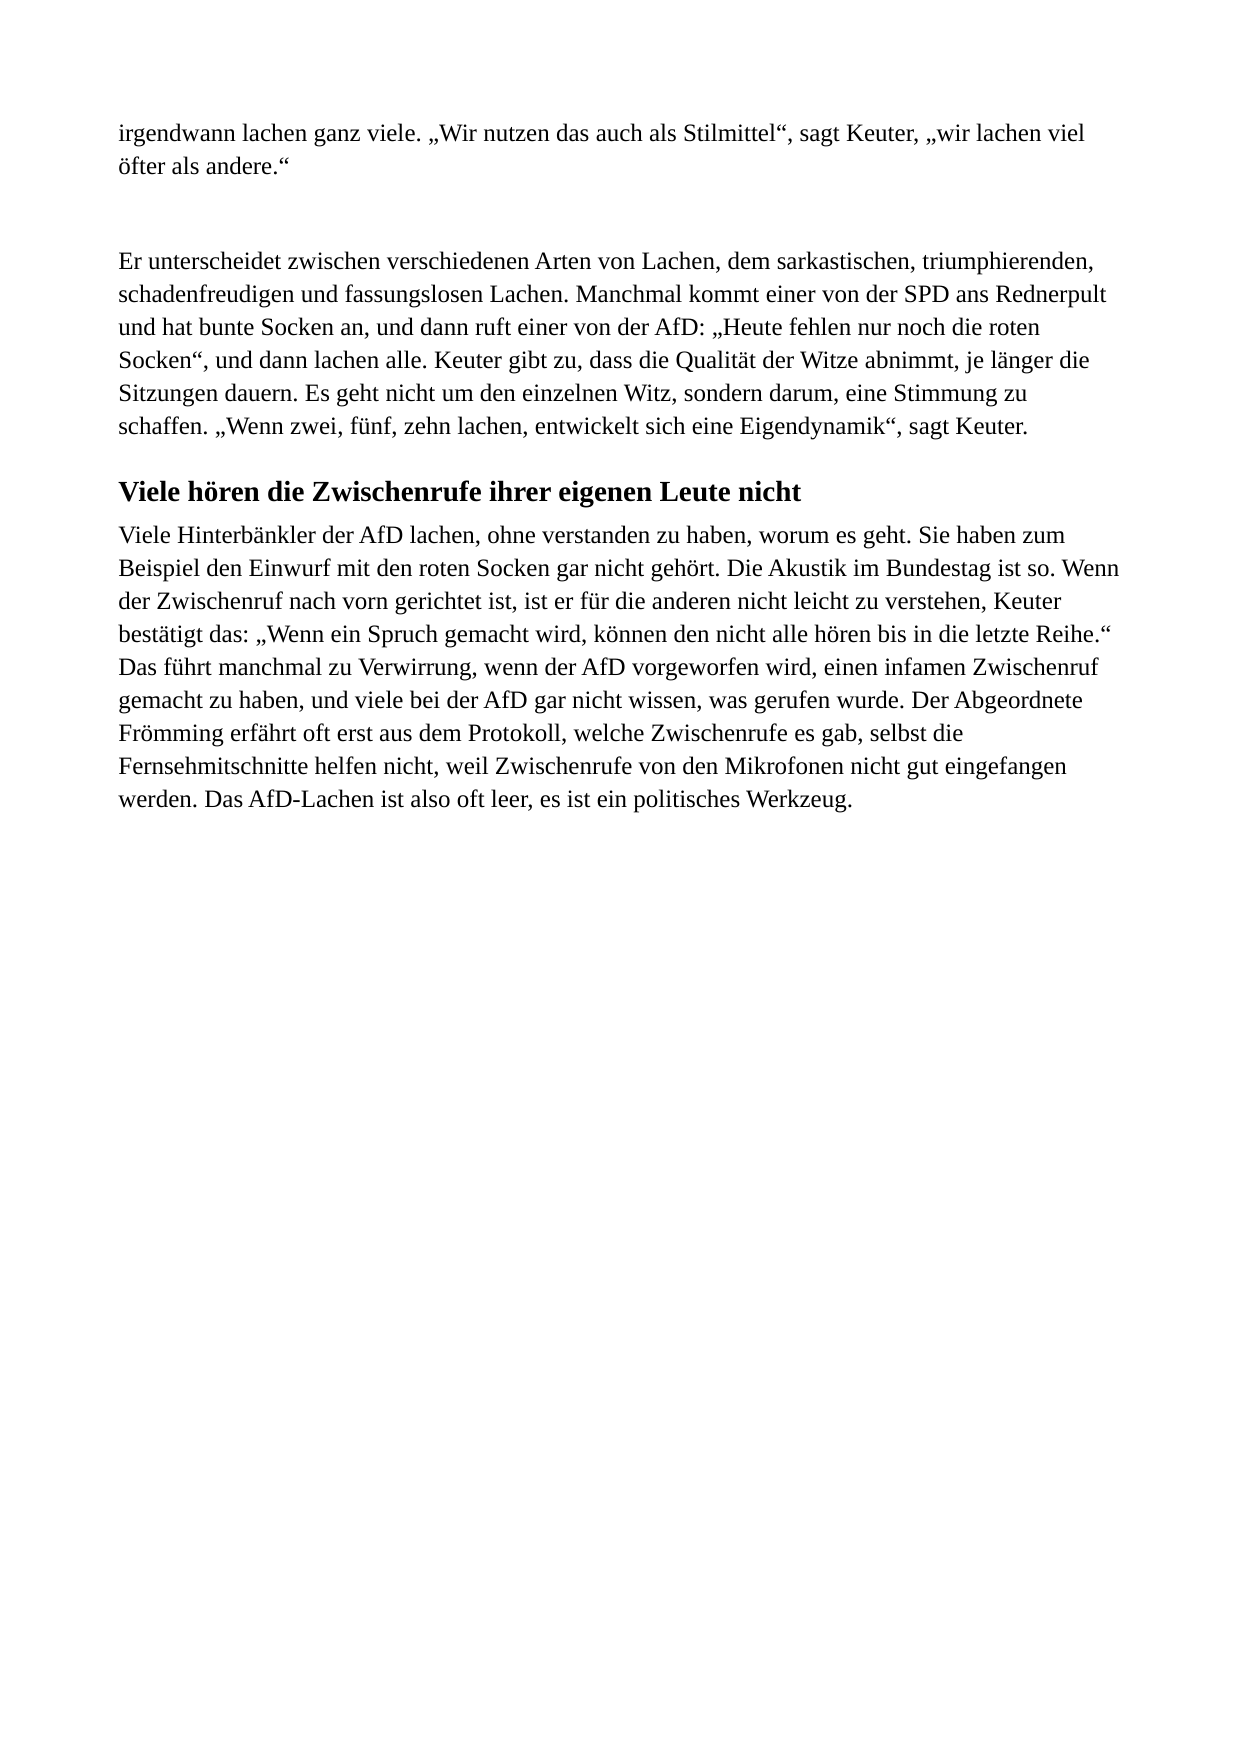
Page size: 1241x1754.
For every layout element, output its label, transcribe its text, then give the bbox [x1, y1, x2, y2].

text irgendwann lachen ganz viele. „Wir nutzen das auch als Stilmittel“, sagt Keuter, „wir lachen viel öfter als andere.“ [118, 118, 1122, 180]
text Viele Hinterbänkler der AfD lachen, ohne verstanden zu haben, worum es geht. Sie haben zum Beispiel den Einwurf mit den roten Socken gar nicht gehört. Die Akustik im Bundestag ist so. Wenn der Zwischenruf nach vorn gerichtet ist, ist er für die anderen nicht leicht zu verstehen, Keuter bestätigt das: „Wenn ein Spruch gemacht wird, können den nicht alle hören bis in die letzte Reihe.“ Das führt manchmal zu Verwirrung, wenn der AfD vorgeworfen wird, einen infamen Zwischenruf gemacht zu haben, und viele bei der AfD gar nicht wissen, was gerufen wurde. Der Abgeordnete Frömming erfährt oft erst aus dem Protokoll, welche Zwischenrufe es gab, selbst die Fernsehmitschnitte helfen nicht, weil Zwischenrufe von den Mikrofonen nicht gut eingefangen werden. Das AfD-Lachen ist also oft leer, es ist ein politisches Werkzeug. [118, 520, 1122, 813]
subtitle Viele hören die Zwischenrufe ihrer eigenen Leute nicht [118, 474, 1122, 507]
text Er unterscheidet zwischen verschiedenen Arten von Lachen, dem sarkastischen, triumphierenden, schadenfreudigen und fassungslosen Lachen. Manchmal kommt einer von der SPD ans Rednerpult und hat bunte Socken an, und dann ruft einer von der AfD: „Heute fehlen nur noch die roten Socken“, und dann lachen alle. Keuter gibt zu, dass die Qualität der Witze abnimmt, je länger die Sitzungen dauern. Es geht nicht um den einzelnen Witz, sondern darum, eine Stimmung zu schaffen. „Wenn zwei, fünf, zehn lachen, entwickelt sich eine Eigendynamik“, sagt Keuter. [118, 246, 1122, 440]
